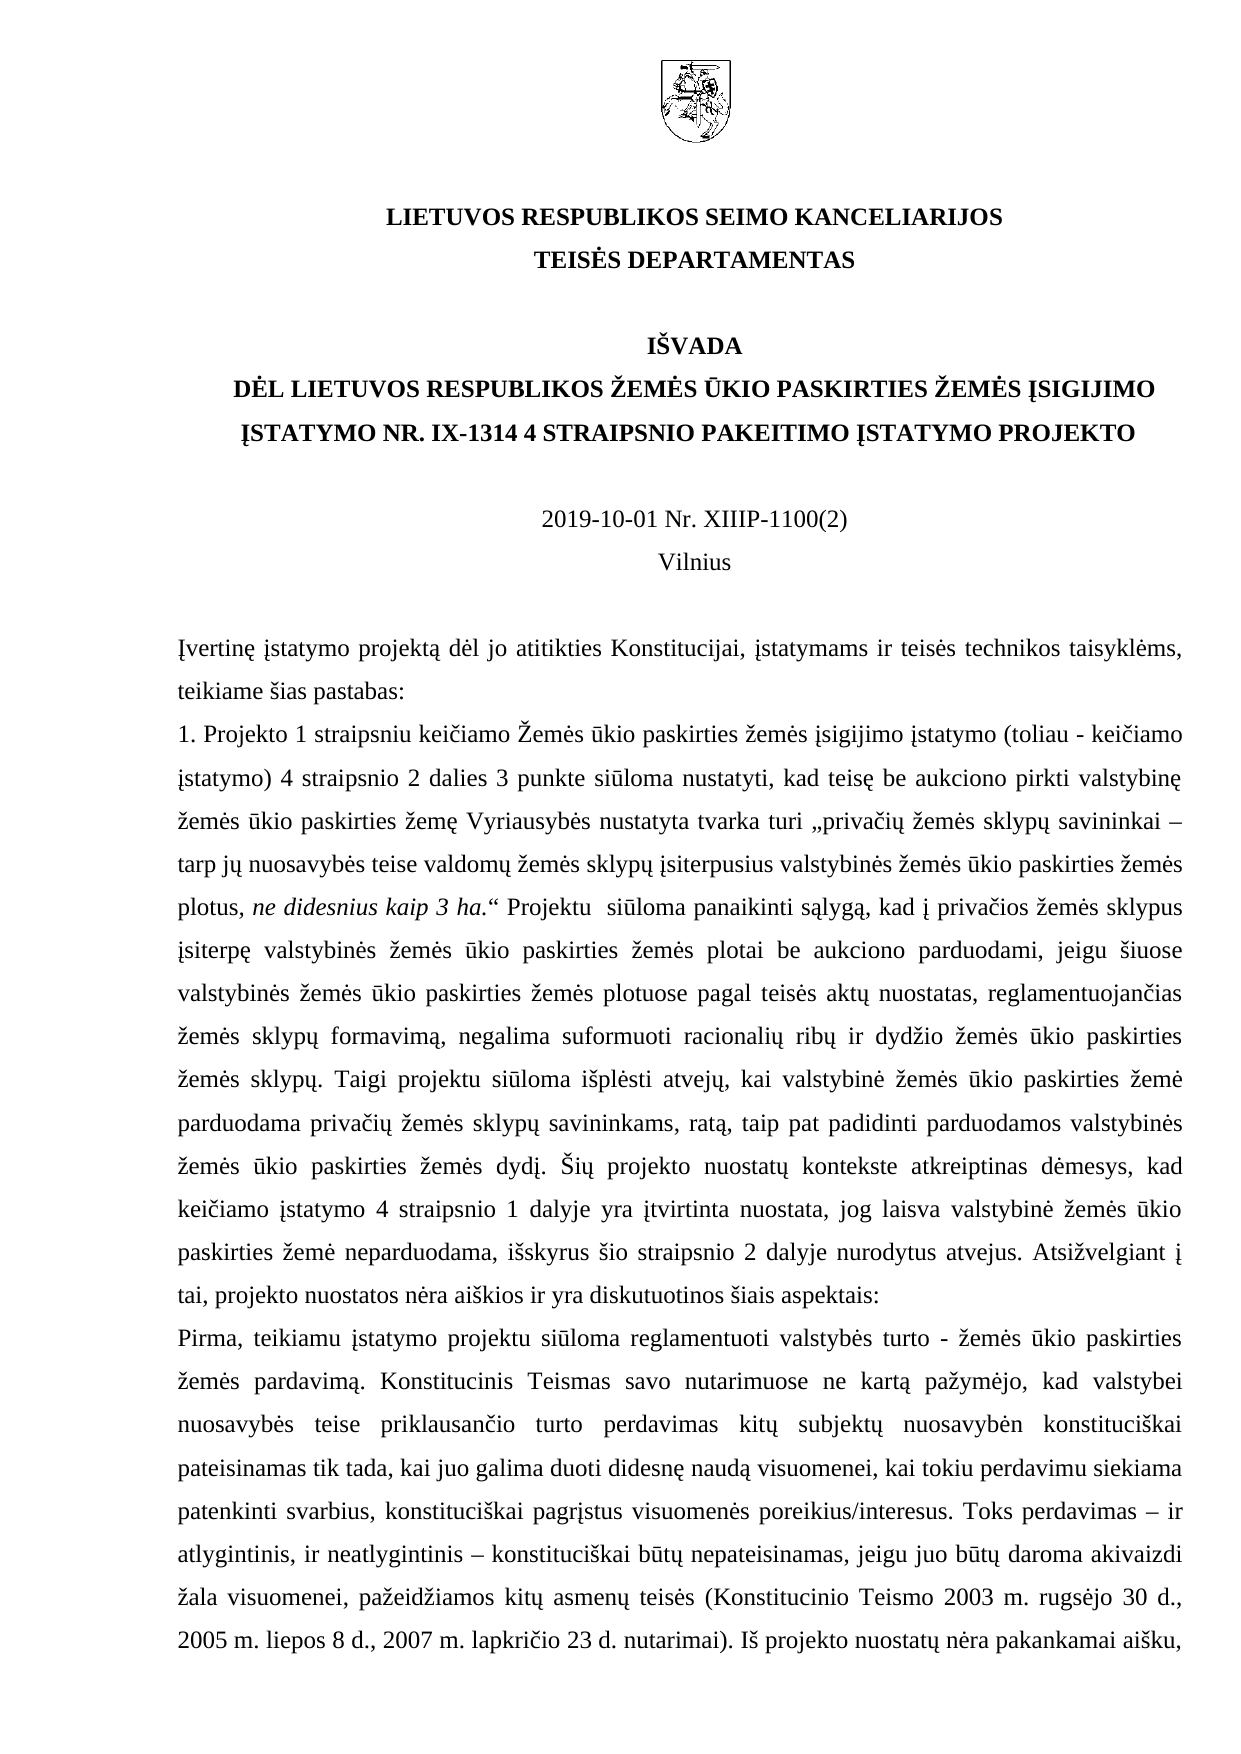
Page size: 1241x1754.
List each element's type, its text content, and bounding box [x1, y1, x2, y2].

text Pirma, teikiamu įstatymo projektu siūloma reglamentuoti valstybės turto - žemės ūkio paskirties žemės pardavimą. Konstitucinis Teismas savo nutarimuose ne kartą pažymėjo, kad valstybei nuosavybės teise priklausančio turto perdavimas kitų subjektų nuosavybėn konstituciškai pateisinamas tik tada, kai juo galima duoti didesnę naudą visuomenei, kai tokiu perdavimu siekiama patenkinti svarbius, konstituciškai pagrįstus visuomenės poreikius/interesus. Toks perdavimas – ir atlygintinis, ir neatlygintinis – konstituciškai būtų nepateisinamas, jeigu juo būtų daroma akivaizdi žala visuomenei, pažeidžiamos kitų asmenų teisės (Konstitucinio Teismo 2003 m. rugsėjo 30 d., 2005 m. liepos 8 d., 2007 m. lapkričio 23 d. nutarimai). Iš projekto nuostatų nėra pakankamai aišku, [177, 1323, 1183, 1654]
text DĖL LIETUVOS RESPUBLIKOS ŽEMĖS ŪKIO PASKIRTIES ŽEMĖS ĮSIGIJIMO ĮSTATYMO NR. IX-1314 4 STRAIPSNIO PAKEITIMO ĮSTATYMO PROJEKTO [177, 374, 1199, 446]
text Įvertinę įstatymo projektą dėl jo atitikties Konstitucijai, įstatymams ir teisės technikos taisyklėms, teikiame šias pastabas: [177, 633, 1183, 705]
text TEISĖS DEPARTAMENTAS [177, 245, 1199, 274]
text 2019-10-01 Nr. XIIIP-1100(2) [177, 504, 1199, 533]
text LIETUVOS RESPUBLIKOS SEIMO KANCELIARIJOS [177, 202, 1199, 231]
text Vilnius [177, 547, 1199, 576]
text 1. Projekto 1 straipsniu keičiamo Žemės ūkio paskirties žemės įsigijimo įstatymo (toliau - keičiamo įstatymo) 4 straipsnio 2 dalies 3 punkte siūloma nustatyti, kad teisę be aukciono pirkti valstybinę žemės ūkio paskirties žemę Vyriausybės nustatyta tvarka turi „privačių žemės sklypų savininkai – tarp jų nuosavybės teise valdomų žemės sklypų įsiterpusius valstybinės žemės ūkio paskirties žemės plotus, ne didesnius kaip 3 ha.“ Projektu siūloma panaikinti sąlygą, kad į privačios žemės sklypus įsiterpę valstybinės žemės ūkio paskirties žemės plotai be aukciono parduodami, jeigu šiuose valstybinės žemės ūkio paskirties žemės plotuose pagal teisės aktų nuostatas, reglamentuojančias žemės sklypų formavimą, negalima suformuoti racionalių ribų ir dydžio žemės ūkio paskirties žemės sklypų. Taigi projektu siūloma išplėsti atvejų, kai valstybinė žemės ūkio paskirties žemė parduodama privačių žemės sklypų savininkams, ratą, taip pat padidinti parduodamos valstybinės žemės ūkio paskirties žemės dydį. Šių projekto nuostatų kontekste atkreiptinas dėmesys, kad keičiamo įstatymo 4 straipsnio 1 dalyje yra įtvirtinta nuostata, jog laisva valstybinė žemės ūkio paskirties žemė neparduodama, išskyrus šio straipsnio 2 dalyje nurodytus atvejus. Atsižvelgiant į tai, projekto nuostatos nėra aiškios ir yra diskutuotinos šiais aspektais: [177, 719, 1183, 1309]
text IŠVADA [177, 331, 1199, 360]
